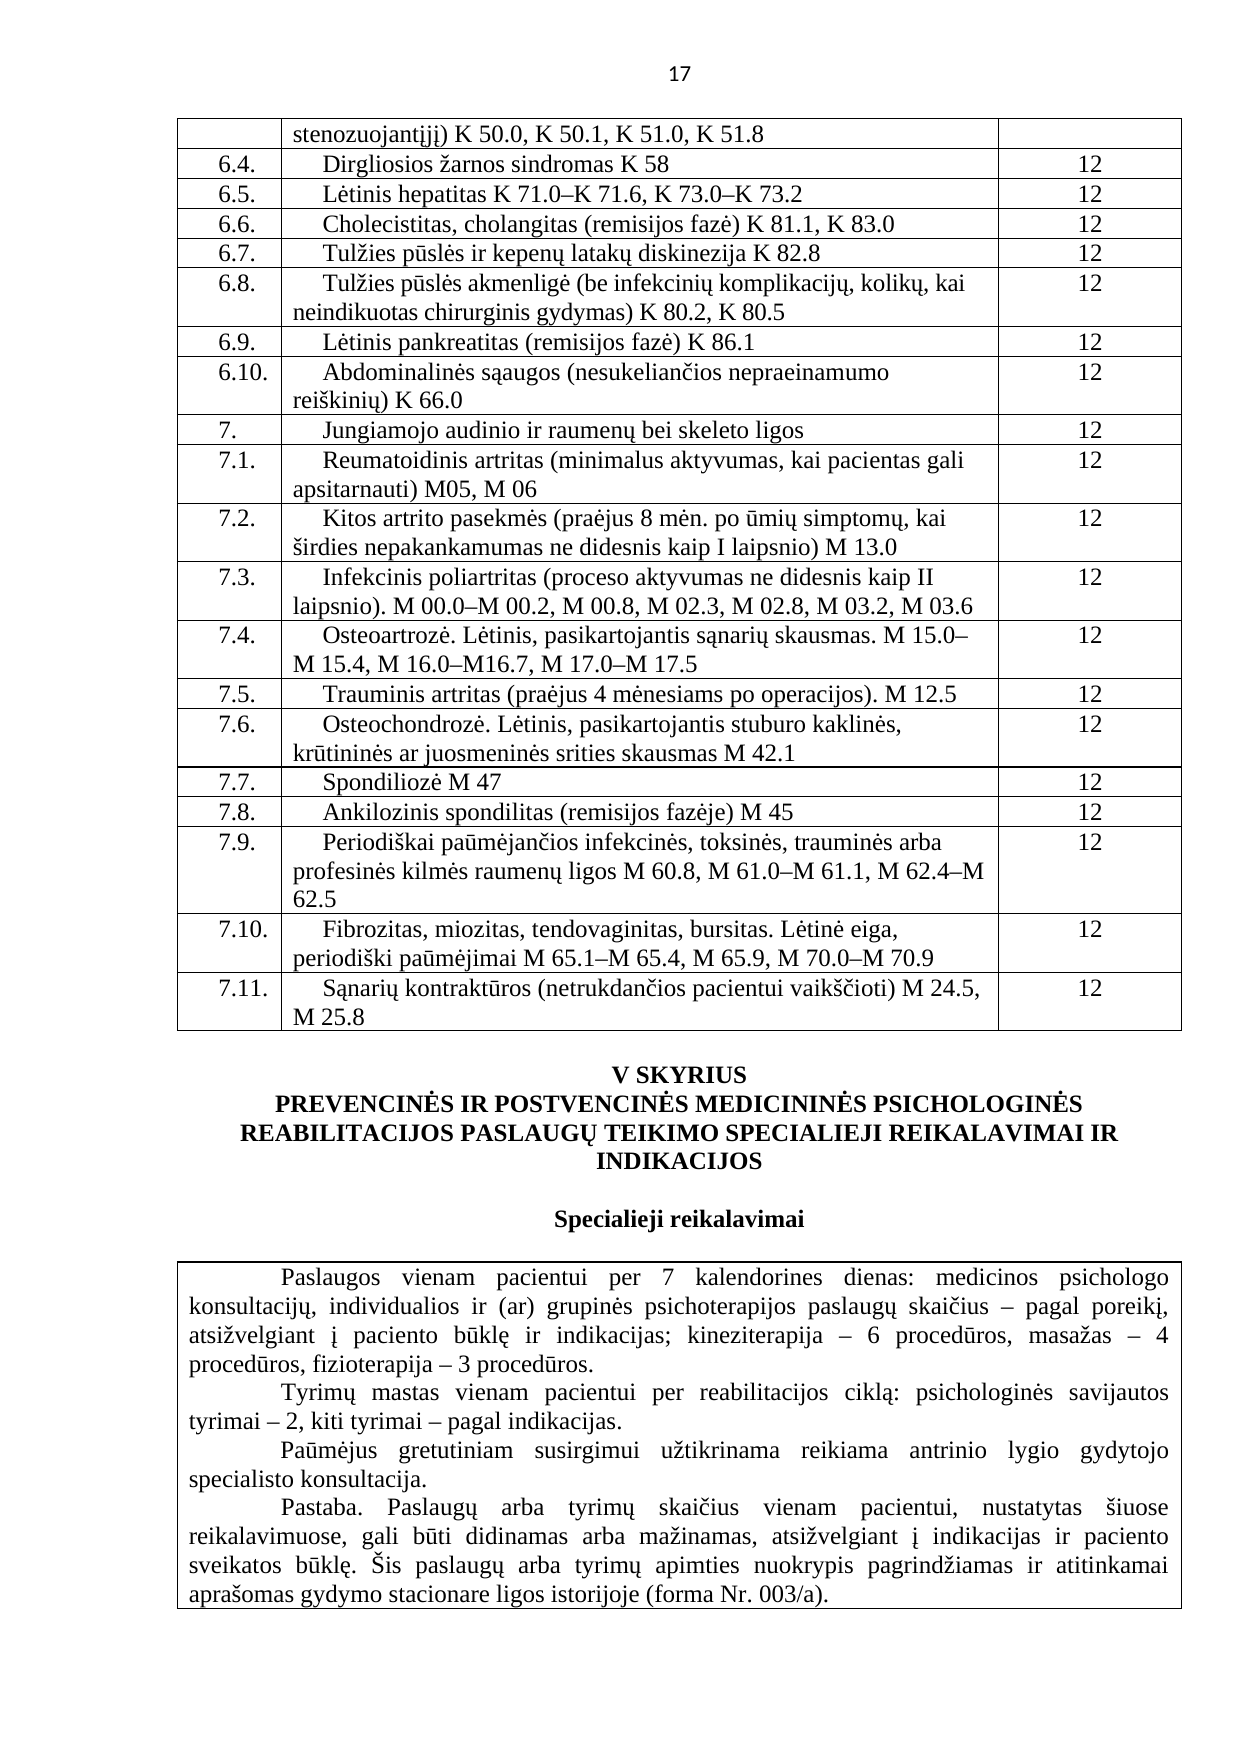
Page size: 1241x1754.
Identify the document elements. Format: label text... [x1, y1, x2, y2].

table_cell Reumatoidinis artritas (minimalus aktyvumas, kai pacientas gali apsitarnauti) M05, M 06 [282, 445, 998, 502]
table_cell Tulžies pūslės ir kepenų latakų diskinezija K 82.8 [282, 239, 998, 267]
table_cell Trauminis artritas (praėjus 4 mėnesiams po operacijos). M 12.5 [282, 679, 998, 708]
table_cell 7.9. [178, 827, 281, 913]
table_cell 7.1. [178, 445, 281, 502]
table_cell 7. [178, 415, 281, 444]
table_cell 12 [999, 562, 1181, 619]
table_cell Abdominalinės sąaugos (nesukeliančios nepraeinamumo reiškinių) K 66.0 [282, 357, 998, 414]
table_cell 12 [999, 415, 1181, 444]
table_header Paslaugos vienam pacientui per 7 kalendorines dienas: medicinos psichologo konsultacijų, individualios ir (ar) grupinės psichoterapijos paslaugų skaičius – pagal poreikį, atsižvelgiant į paciento būklę ir indikacijas; kineziterapija – 6 procedūros, masažas – 4 procedūros, fizioterapija – 3 procedūros. Tyrimų mastas vienam pacientui per reabilitacijos ciklą: psichologinės savijautos tyrimai – 2, kiti tyrimai – pagal indikacijas. Paūmėjus gretutiniam susirgimui užtikrinama reikiama antrinio lygio gydytojo specialisto konsultacija. Pastaba. Paslaugų arba tyrimų skaičius vienam pacientui, nustatytas šiuose reikalavimuose, gali būti didinamas arba mažinamas, atsižvelgiant į indikacijas ir paciento sveikatos būklę. Šis paslaugų arba tyrimų apimties nuokrypis pagrindžiamas ir atitinkamai aprašomas gydymo stacionare ligos istorijoje (forma Nr. 003/a). [178, 1263, 1181, 1607]
text PREVENCINĖS IR POSTVENCINĖS MEDICININĖS PSICHOLOGINĖS REABILITACIJOS PASLAUGŲ TEIKIMO SPECIALIEJI REIKALAVIMAI IR INDIKACIJOS [177, 1089, 1181, 1175]
table_cell Jungiamojo audinio ir raumenų bei skeleto ligos [282, 415, 998, 444]
table_cell 6.8. [178, 268, 281, 326]
table_cell 12 [999, 709, 1181, 766]
table_cell Infekcinis poliartritas (proceso aktyvumas ne didesnis kaip II laipsnio). M 00.0–M 00.2, M 00.8, M 02.3, M 02.8, M 03.2, M 03.6 [282, 562, 998, 619]
table_cell 7.11. [178, 973, 281, 1030]
table_cell 7.8. [178, 797, 281, 826]
table_cell Tulžies pūslės akmenligė (be infekcinių komplikacijų, kolikų, kai neindikuotas chirurginis gydymas) K 80.2, K 80.5 [282, 268, 998, 326]
table_cell Lėtinis hepatitas K 71.0–K 71.6, K 73.0–K 73.2 [282, 179, 998, 208]
table_cell 6.5. [178, 179, 281, 208]
table_cell 6.7. [178, 239, 281, 267]
table_cell 7.6. [178, 709, 281, 766]
table_cell 7.2. [178, 504, 281, 561]
table_cell 12 [999, 679, 1181, 708]
table_cell 6.6. [178, 209, 281, 237]
table_cell Spondiliozė M 47 [282, 768, 998, 796]
text Specialieji reikalavimai [177, 1204, 1181, 1233]
table_cell Cholecistitas, cholangitas (remisijos fazė) K 81.1, K 83.0 [282, 209, 998, 237]
table_cell 7.5. [178, 679, 281, 708]
table_cell 12 [999, 327, 1181, 356]
table_cell 12 [999, 827, 1181, 913]
table_cell 12 [999, 504, 1181, 561]
table_cell Kitos artrito pasekmės (praėjus 8 mėn. po ūmių simptomų, kai širdies nepakankamumas ne didesnis kaip I laipsnio) M 13.0 [282, 504, 998, 561]
table_cell 7.7. [178, 768, 281, 796]
table_cell [999, 119, 1181, 148]
table_cell 6.9. [178, 327, 281, 356]
table_cell Fibrozitas, miozitas, tendovaginitas, bursitas. Lėtinė eiga, periodiški paūmėjimai M 65.1–M 65.4, M 65.9, M 70.0–M 70.9 [282, 914, 998, 972]
table_cell 7.3. [178, 562, 281, 619]
table_cell 6.10. [178, 357, 281, 414]
table_cell 12 [999, 621, 1181, 678]
table_cell 12 [999, 179, 1181, 208]
table_cell Lėtinis pankreatitas (remisijos fazė) K 86.1 [282, 327, 998, 356]
table_cell 7.4. [178, 621, 281, 678]
table_cell 12 [999, 209, 1181, 237]
table_cell Dirgliosios žarnos sindromas K 58 [282, 149, 998, 178]
table_cell 12 [999, 768, 1181, 796]
table_cell 12 [999, 797, 1181, 826]
table_cell Osteoartrozė. Lėtinis, pasikartojantis sąnarių skausmas. M 15.0–M 15.4, M 16.0–M16.7, M 17.0–M 17.5 [282, 621, 998, 678]
table_cell stenozuojantįjį) K 50.0, K 50.1, K 51.0, K 51.8 [282, 119, 998, 148]
table_cell Sąnarių kontraktūros (netrukdančios pacientui vaikščioti) M 24.5, M 25.8 [282, 973, 998, 1030]
table_cell 6.4. [178, 149, 281, 178]
table_cell [178, 119, 281, 148]
table_cell 12 [999, 914, 1181, 972]
text V SKYRIUS [177, 1060, 1181, 1089]
table_cell 12 [999, 973, 1181, 1030]
table_cell 12 [999, 268, 1181, 326]
table_cell Periodiškai paūmėjančios infekcinės, toksinės, trauminės arba profesinės kilmės raumenų ligos M 60.8, M 61.0–M 61.1, M 62.4–M 62.5 [282, 827, 998, 913]
table_cell 12 [999, 357, 1181, 414]
table_cell Ankilozinis spondilitas (remisijos fazėje) M 45 [282, 797, 998, 826]
table_cell 12 [999, 149, 1181, 178]
table_cell 12 [999, 239, 1181, 267]
table_cell Osteochondrozė. Lėtinis, pasikartojantis stuburo kaklinės, krūtininės ar juosmeninės srities skausmas M 42.1 [282, 709, 998, 766]
table_cell 7.10. [178, 914, 281, 972]
table_cell 12 [999, 445, 1181, 502]
